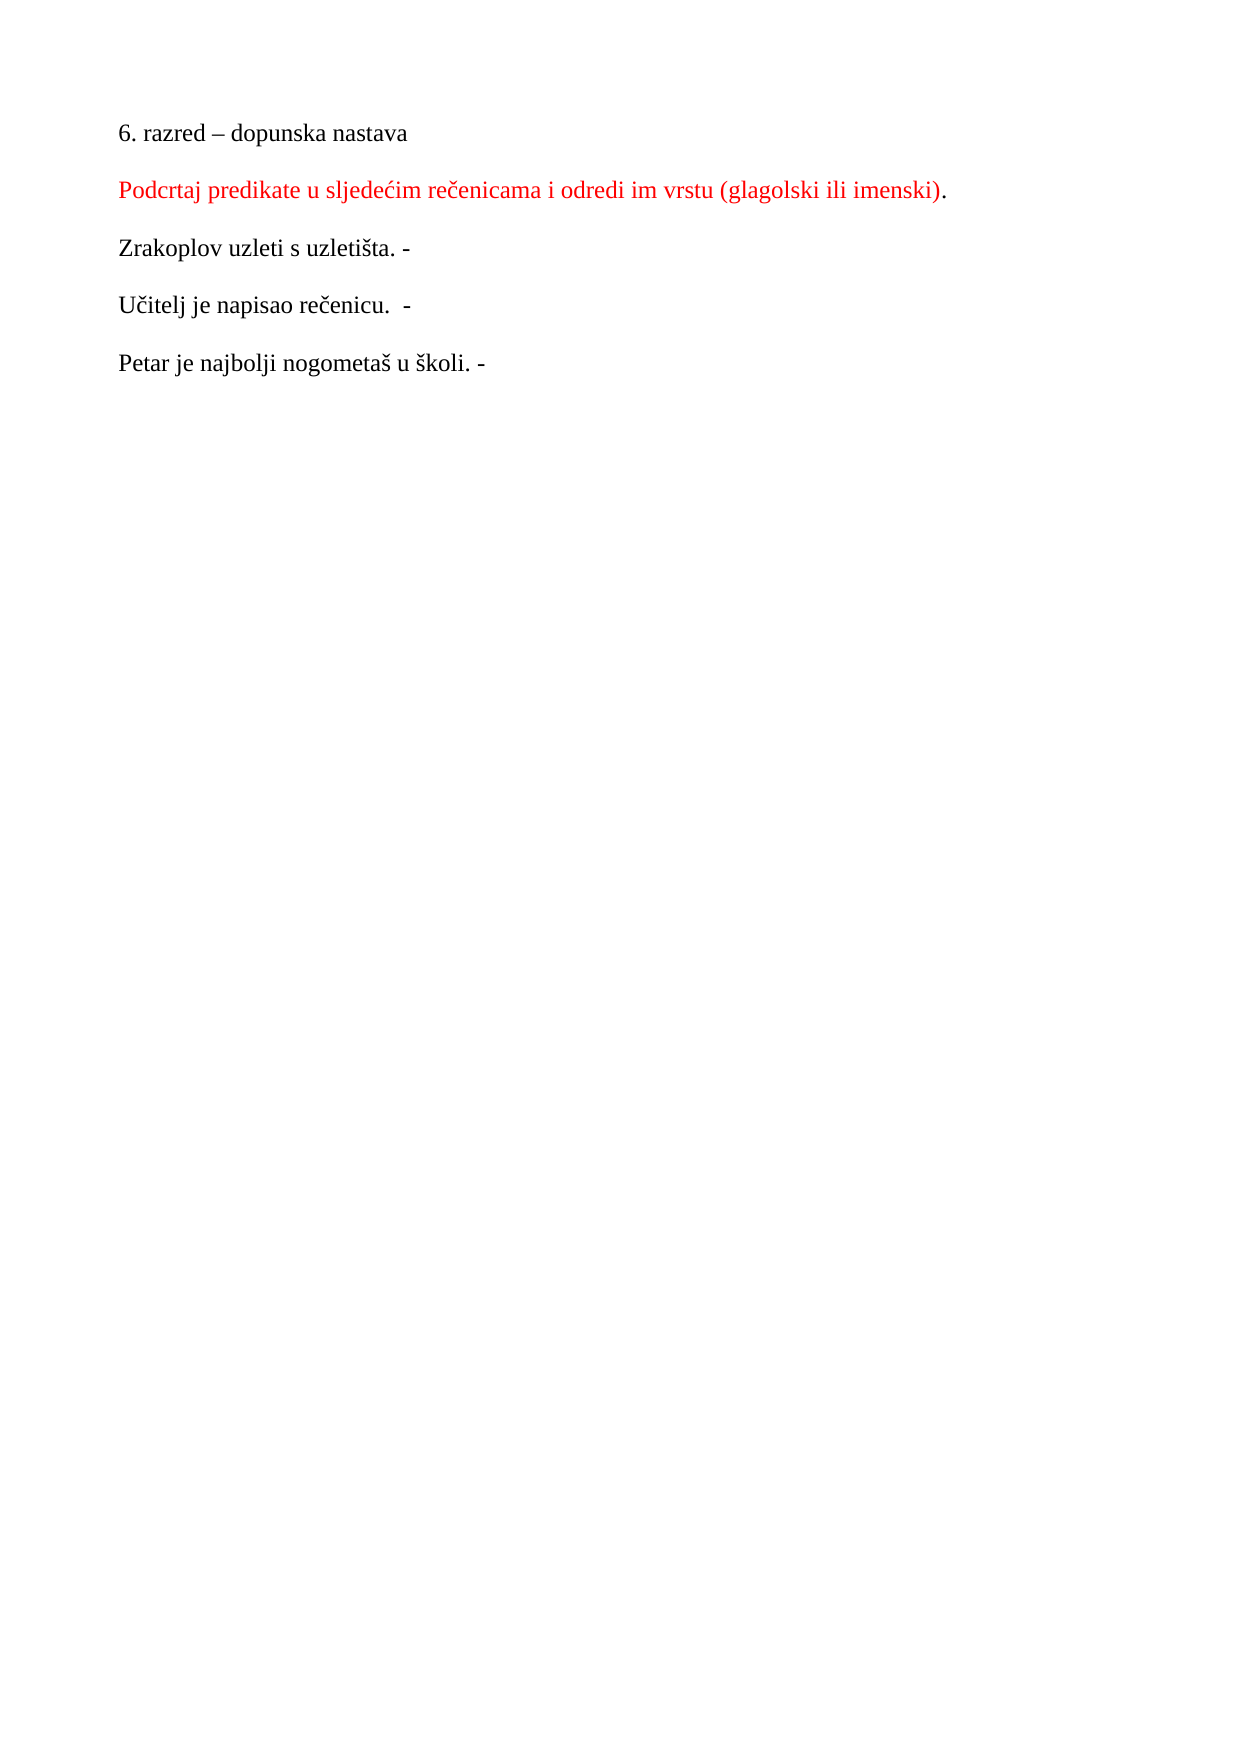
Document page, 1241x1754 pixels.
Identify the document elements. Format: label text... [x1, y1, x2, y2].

text Učitelj je napisao rečenicu. - [118, 291, 1122, 319]
text Zrakoplov uzleti s uzletišta. - [118, 233, 1122, 262]
text Podcrtaj predikate u sljedećim rečenicama i odredi im vrstu (glagolski ili imenski). [118, 176, 1122, 204]
text Petar je najbolji nogometaš u školi. - [118, 348, 1122, 377]
text 6. razred – dopunska nastava [118, 118, 1122, 147]
